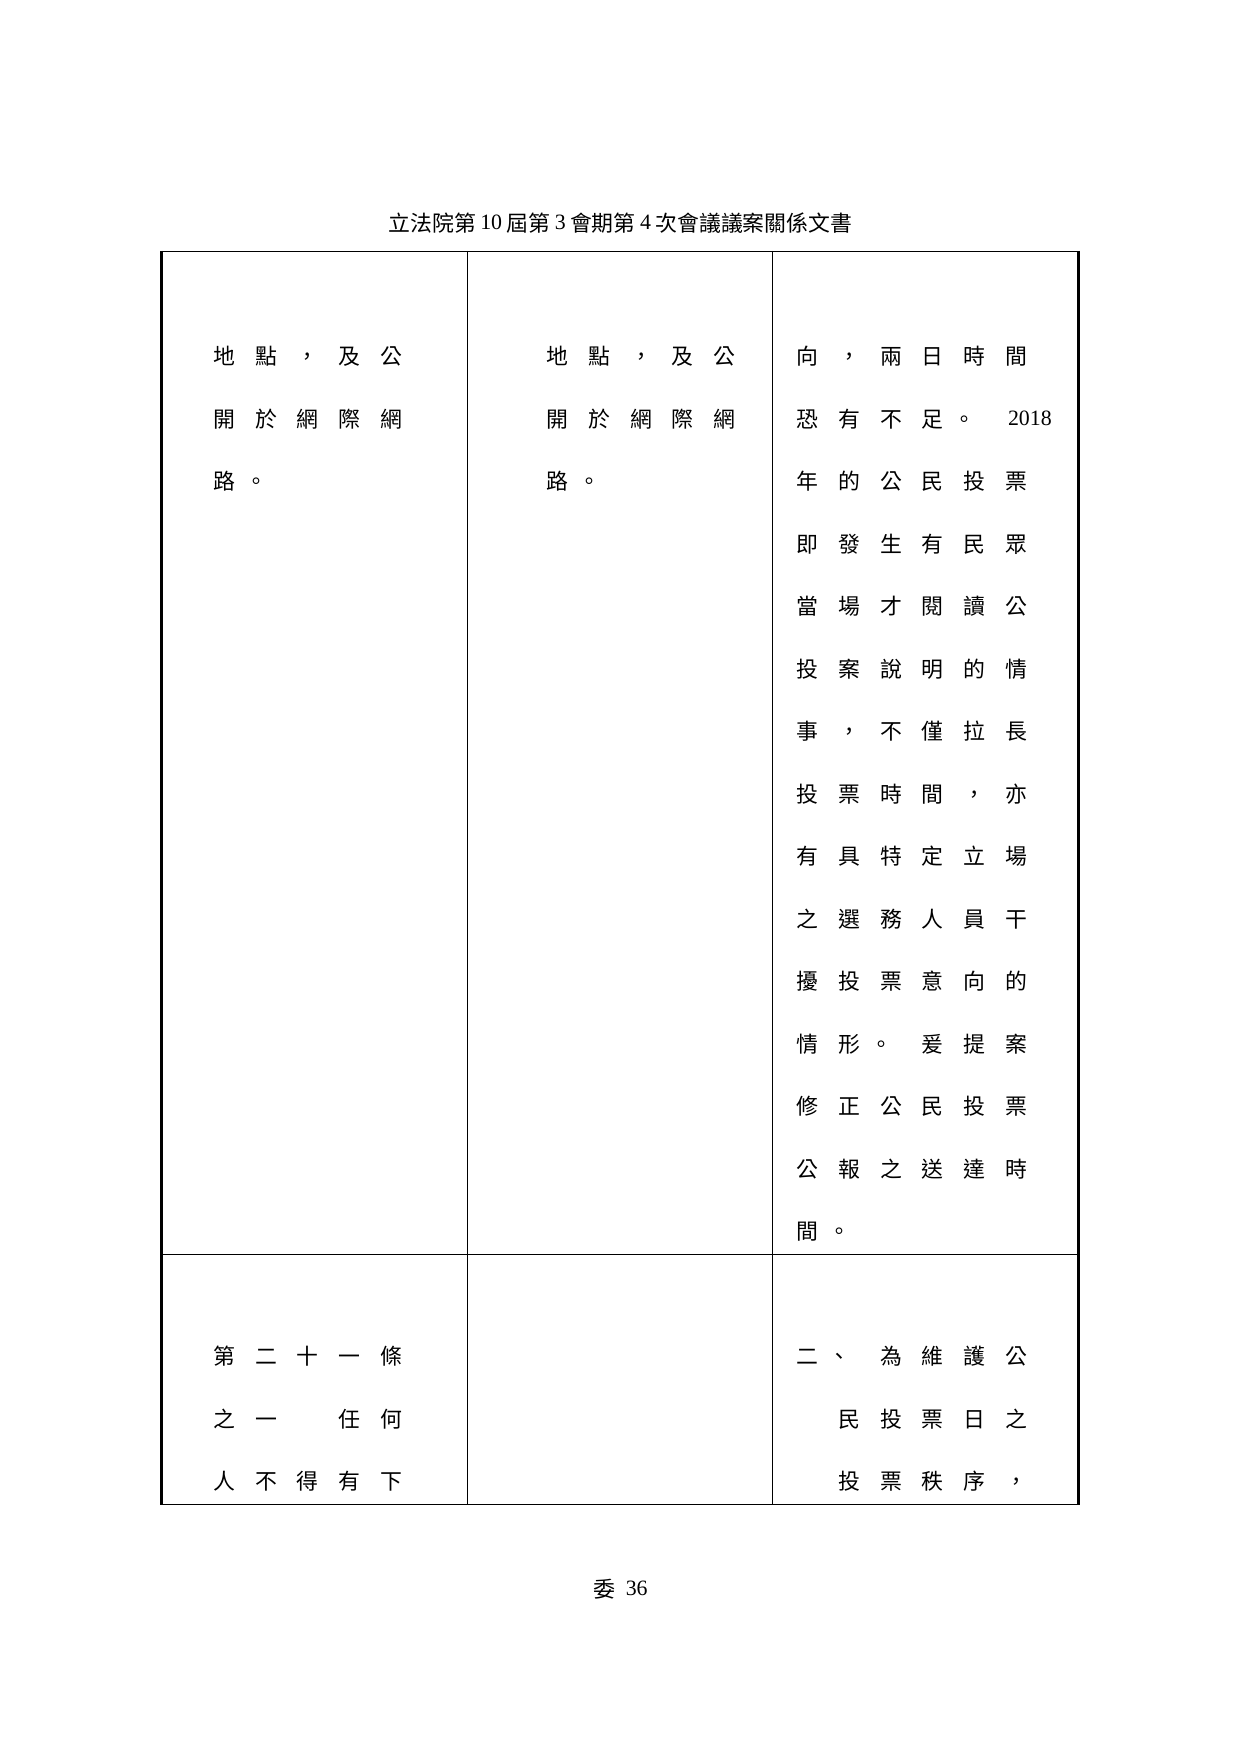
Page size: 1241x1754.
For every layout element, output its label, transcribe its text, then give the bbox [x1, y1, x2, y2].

table_cell 向，兩日時間恐有不足。2018年的公民投票即發生有民眾當場才閱讀公投案說明的情事，不僅拉長投票時間，亦有具特定立場之選務人員干擾投票意向的情形。爰提案修正公民投票公報之送達時間。 [773, 252, 1077, 1254]
table_cell 第二十一條之一 任何人不得有下 [163, 1255, 467, 1504]
table_cell 一、本條新增。 二、為維護公民投票日之投票秩序，避免投票人於投票當日受公民投票案宣傳活動之不當干擾，爰參酌《公職人員選舉罷免法》第五十六條與《總統副總統選舉罷免法》第五十條，作限制規定。 [773, 1255, 1077, 1504]
table_cell [468, 1255, 772, 1504]
table_cell 地點，及公開於網際網路。 [468, 252, 772, 1254]
table_cell 地點，及公開於網際網路。 [163, 252, 467, 1254]
